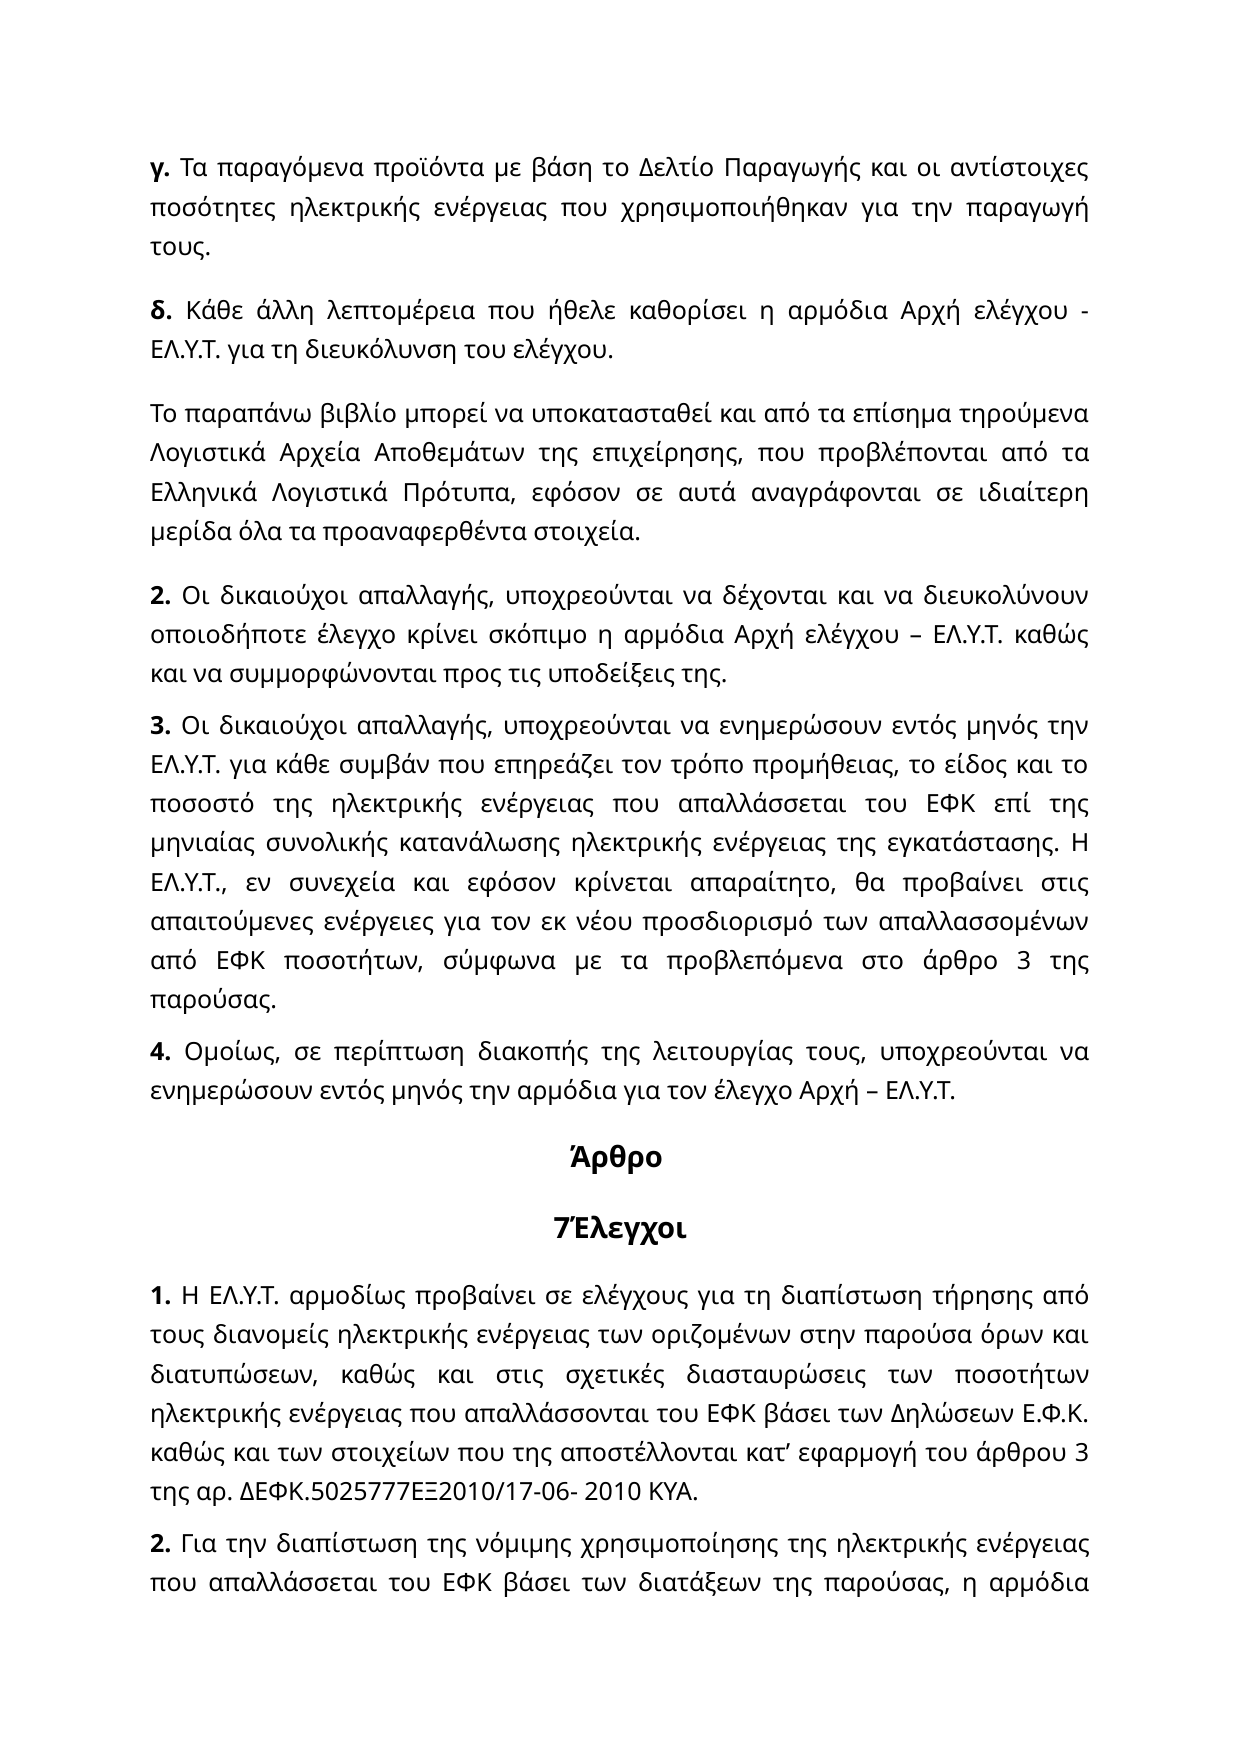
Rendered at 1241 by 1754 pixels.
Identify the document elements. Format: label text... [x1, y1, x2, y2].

text 2. Για την διαπίστωση της νόμιμης χρησιμοποίησης της ηλεκτρικής ενέργειας που απαλλάσσεται του ΕΦΚ βάσει των διατάξεων της παρούσας, η αρμόδια [150, 1525, 1090, 1599]
subtitle 7Έλεγχοι [150, 1207, 1090, 1247]
text Το παραπάνω βιβλίο μπορεί να υποκατασταθεί και από τα επίσημα τηρούμενα Λογιστικά Αρχεία Αποθεμάτων της επιχείρησης, που προβλέπονται από τα Ελληνικά Λογιστικά Πρότυπα, εφόσον σε αυτά αναγράφονται σε ιδιαίτερη μερίδα όλα τα προαναφερθέντα στοιχεία. [150, 396, 1090, 547]
subtitle Άρθρο [150, 1137, 1090, 1176]
text 4. Ομοίως, σε περίπτωση διακοπής της λειτουργίας τους, υποχρεούνται να ενημερώσουν εντός μηνός την αρμόδια για τον έλεγχο Αρχή – ΕΛ.Υ.Τ. [150, 1033, 1090, 1107]
text 1. Η ΕΛ.Υ.Τ. αρμοδίως προβαίνει σε ελέγχους για τη διαπίστωση τήρησης από τους διανομείς ηλεκτρικής ενέργειας των οριζομένων στην παρούσα όρων και διατυπώσεων, καθώς και στις σχετικές διασταυρώσεις των ποσοτήτων ηλεκτρικής ενέργειας που απαλλάσσονται του ΕΦΚ βάσει των Δηλώσεων Ε.Φ.Κ. καθώς και των στοιχείων που της αποστέλλονται κατ’ εφαρμογή του άρθρου 3 της αρ. ΔΕΦΚ.5025777ΕΞ2010/17-06- 2010 ΚΥΑ. [150, 1278, 1090, 1508]
text γ. Τα παραγόμενα προϊόντα με βάση το Δελτίο Παραγωγής και οι αντίστοιχες ποσότητες ηλεκτρικής ενέργειας που χρησιμοποιήθηκαν για την παραγωγή τους. [150, 150, 1090, 262]
text 3. Οι δικαιούχοι απαλλαγής, υποχρεούνται να ενημερώσουν εντός μηνός την ΕΛ.Υ.Τ. για κάθε συμβάν που επηρεάζει τον τρόπο προμήθειας, το είδος και το ποσοστό της ηλεκτρικής ενέργειας που απαλλάσσεται του ΕΦΚ επί της μηνιαίας συνολικής κατανάλωσης ηλεκτρικής ενέργειας της εγκατάστασης. Η ΕΛ.Υ.Τ., εν συνεχεία και εφόσον κρίνεται απαραίτητο, θα προβαίνει στις απαιτούμενες ενέργειες για τον εκ νέου προσδιορισμό των απαλλασσομένων από ΕΦΚ ποσοτήτων, σύμφωνα με τα προβλεπόμενα στο άρθρο 3 της παρούσας. [150, 707, 1090, 1016]
text δ. Κάθε άλλη λεπτομέρεια που ήθελε καθορίσει η αρμόδια Αρχή ελέγχου - ΕΛ.Υ.Τ. για τη διευκόλυνση του ελέγχου. [150, 292, 1090, 366]
text 2. Οι δικαιούχοι απαλλαγής, υποχρεούνται να δέχονται και να διευκολύνουν οποιοδήποτε έλεγχο κρίνει σκόπιμο η αρμόδια Αρχή ελέγχου – ΕΛ.Υ.Τ. καθώς και να συμμορφώνονται προς τις υποδείξεις της. [150, 577, 1090, 690]
